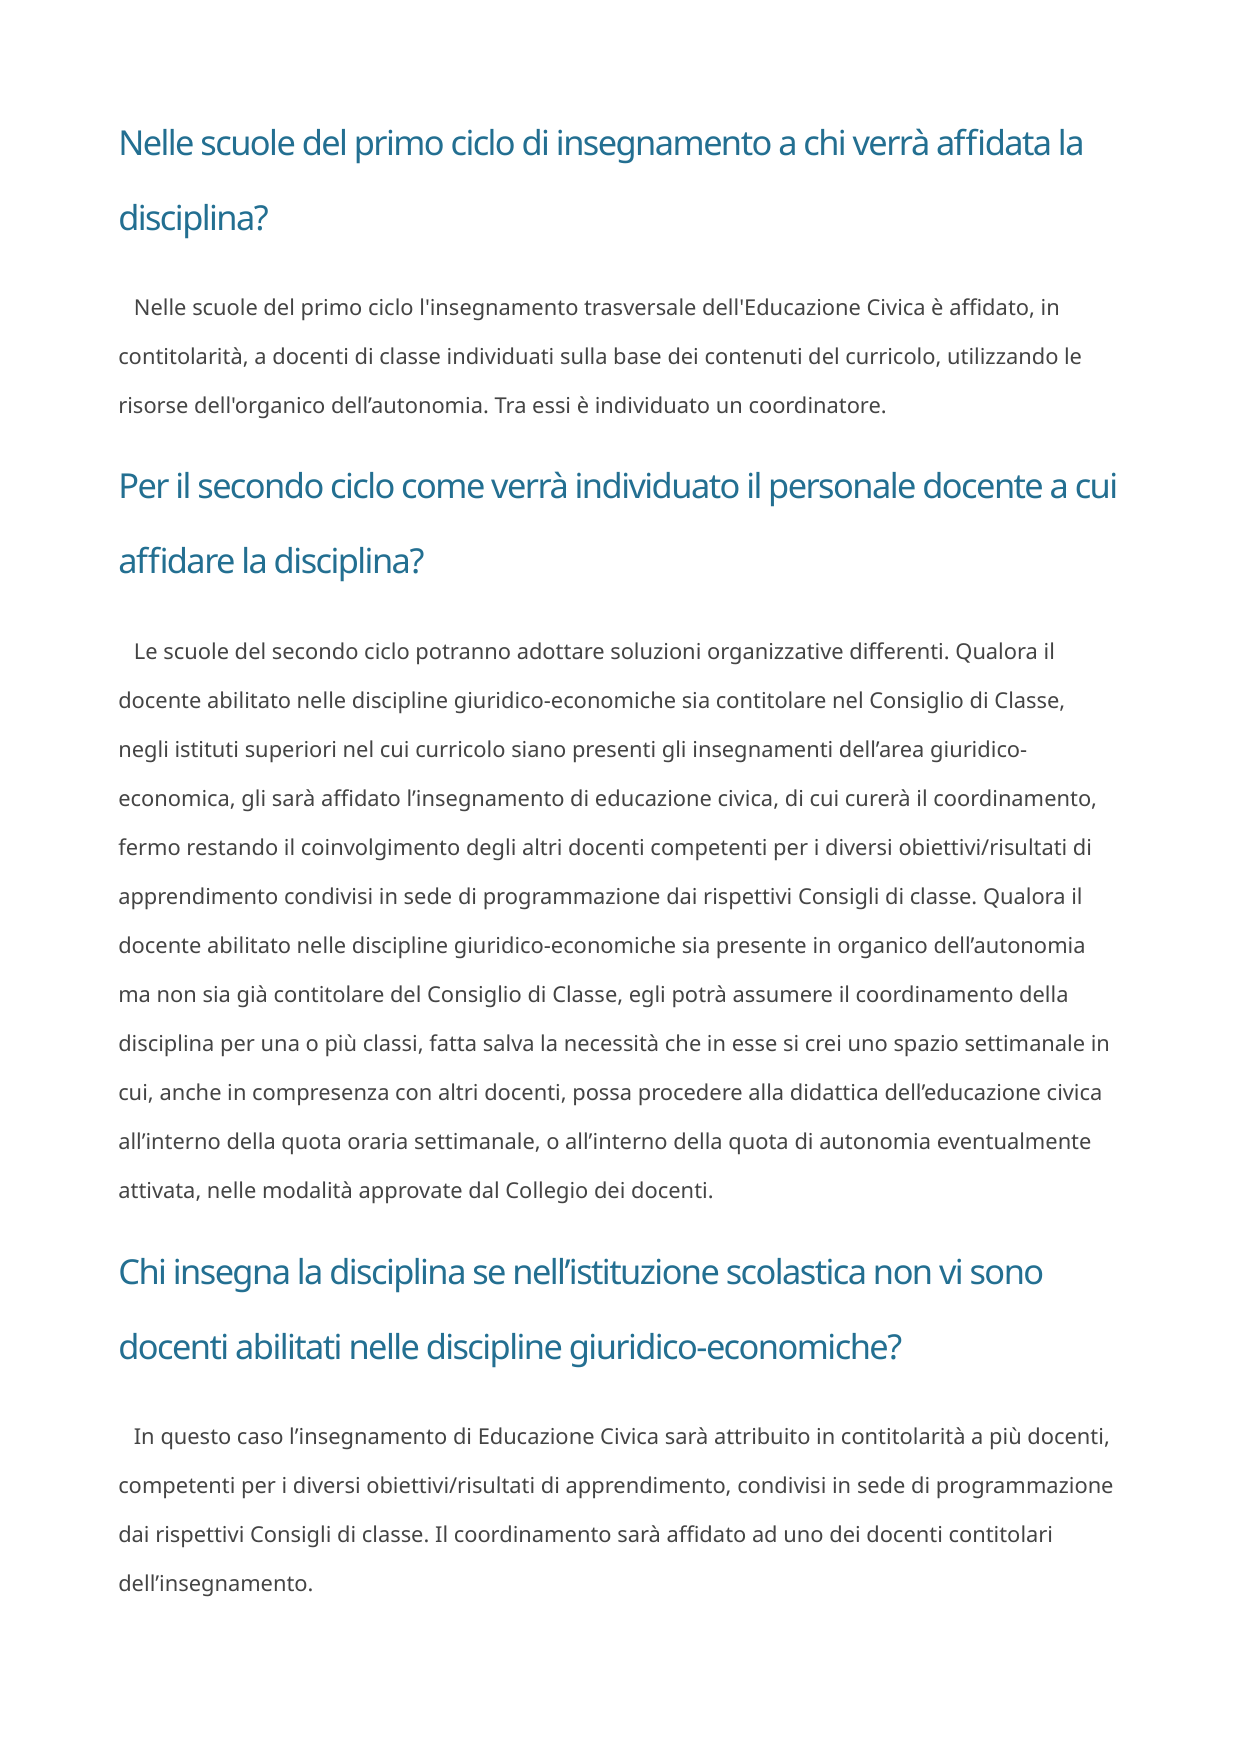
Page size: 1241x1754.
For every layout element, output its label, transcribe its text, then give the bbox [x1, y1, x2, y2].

subtitle Nelle scuole del primo ciclo di insegnamento a chi verrà affidata la disciplina? [118, 118, 1122, 240]
text Le scuole del secondo ciclo potranno adottare soluzioni organizzative differenti. Qualora il docente abilitato nelle discipline giuridico-economiche sia contitolare nel Consiglio di Classe, negli istituti superiori nel cui curricolo siano presenti gli insegnamenti dell’area giuridico-economica, gli sarà affidato l’insegnamento di educazione civica, di cui curerà il coordinamento, fermo restando il coinvolgimento degli altri docenti competenti per i diversi obiettivi/risultati di apprendimento condivisi in sede di programmazione dai rispettivi Consigli di classe. Qualora il docente abilitato nelle discipline giuridico-economiche sia presente in organico dell’autonomia ma non sia già contitolare del Consiglio di Classe, egli potrà assumere il coordinamento della disciplina per una o più classi, fatta salva la necessità che in esse si crei uno spazio settimanale in cui, anche in compresenza con altri docenti, possa procedere alla didattica dell’educazione civica all’interno della quota oraria settimanale, o all’interno della quota di autonomia eventualmente attivata, nelle modalità approvate dal Collegio dei docenti. [118, 636, 1122, 1205]
text Nelle scuole del primo ciclo l'insegnamento trasversale dell'Educazione Civica è affidato, in contitolarità, a docenti di classe individuati sulla base dei contenuti del curricolo, utilizzando le risorse dell'organico dell’autonomia. Tra essi è individuato un coordinatore. [118, 292, 1122, 419]
text In questo caso l’insegnamento di Educazione Civica sarà attribuito in contitolarità a più docenti, competenti per i diversi obiettivi/risultati di apprendimento, condivisi in sede di programmazione dai rispettivi Consigli di classe. Il coordinamento sarà affidato ad uno dei docenti contitolari dell’insegnamento. [118, 1421, 1122, 1598]
subtitle Per il secondo ciclo come verrà individuato il personale docente a cui affidare la disciplina? [118, 462, 1122, 584]
subtitle Chi insegna la disciplina se nell’istituzione scolastica non vi sono docenti abilitati nelle discipline giuridico-economiche? [118, 1248, 1122, 1370]
